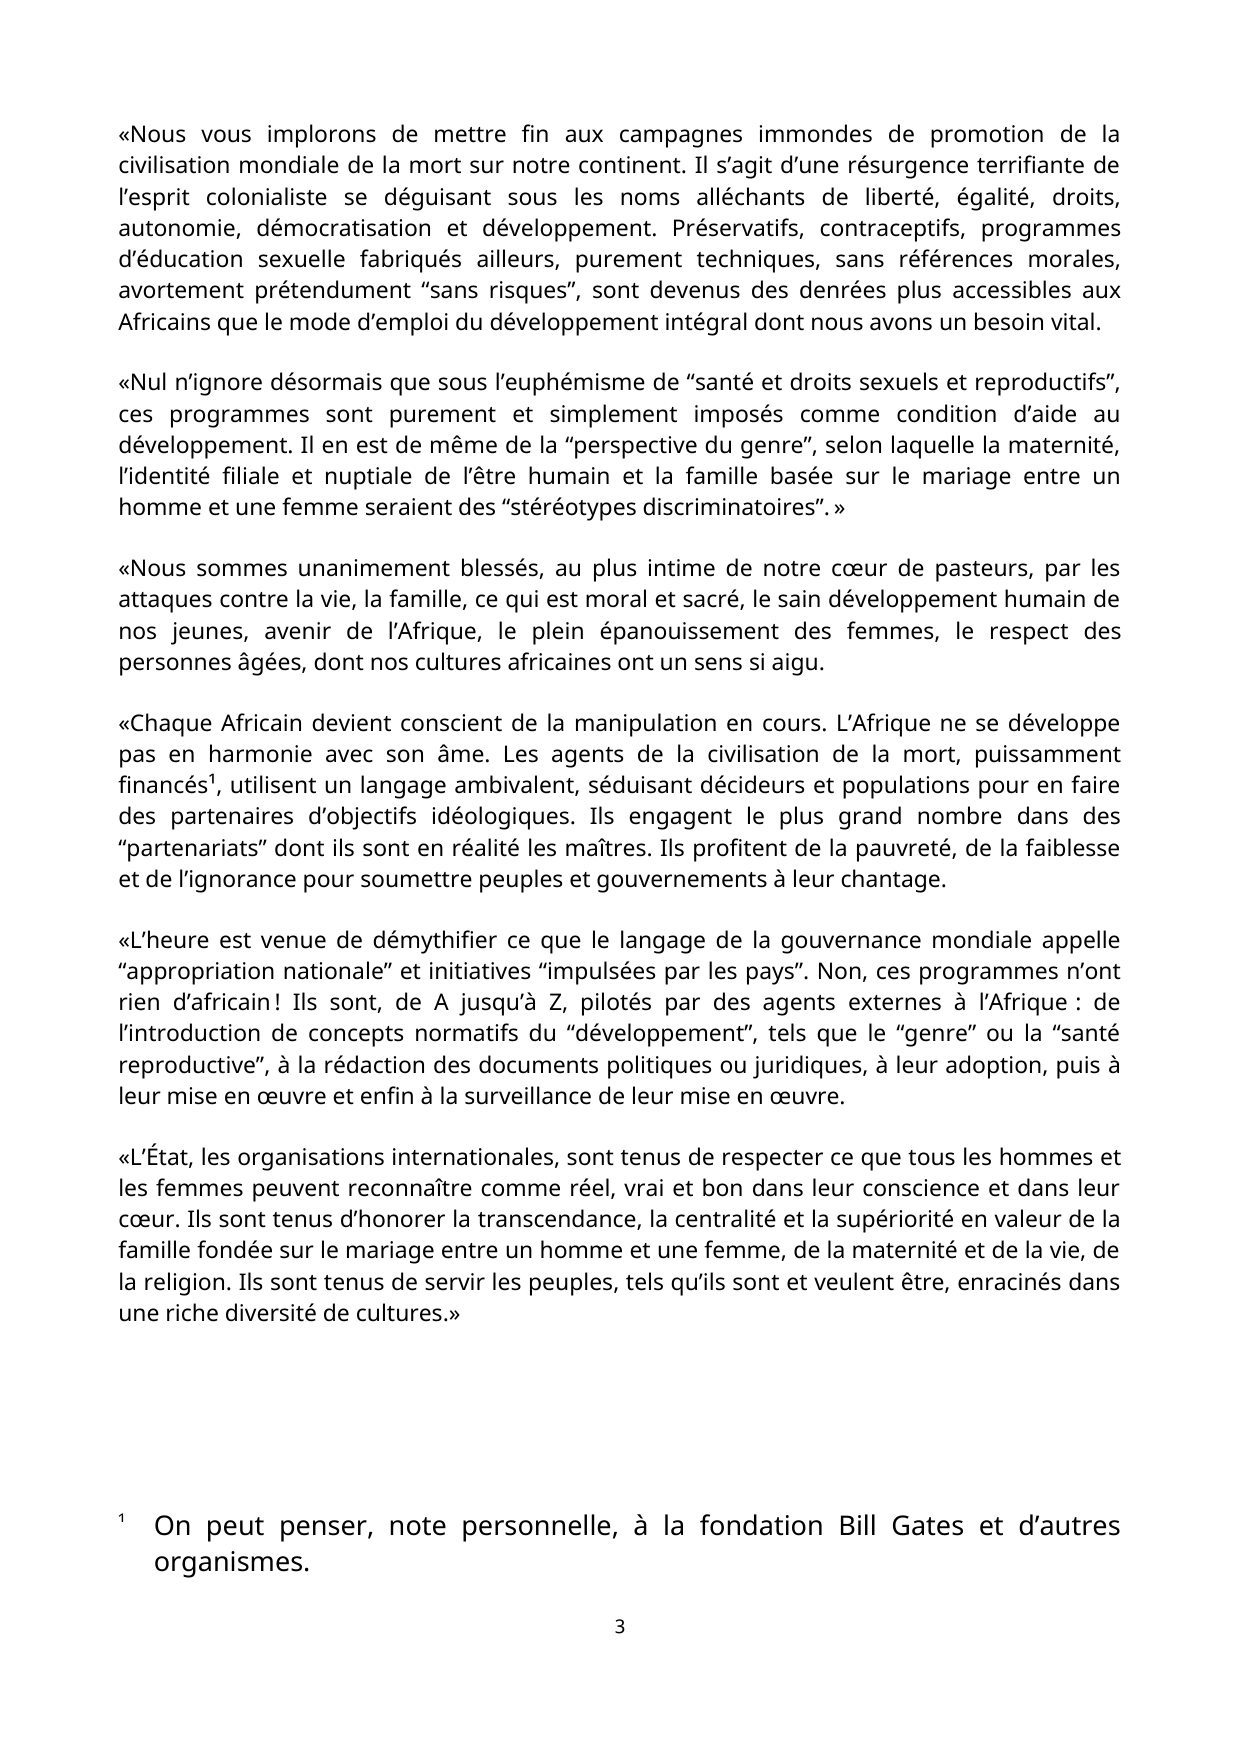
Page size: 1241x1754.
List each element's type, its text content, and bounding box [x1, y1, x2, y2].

text «Nous sommes unanimement blessés, au plus intime de notre cœur de pasteurs, par les attaques contre la vie, la famille, ce qui est moral et sacré, le sain développement humain de nos jeunes, avenir de l’Afrique, le plein épanouissement des femmes, le respect des personnes âgées, dont nos cultures africaines ont un sens si aigu. [118, 552, 1122, 677]
text «Nous vous implorons de mettre fin aux campagnes immondes de promotion de la civilisation mondiale de la mort sur notre continent. Il s’agit d’une résurgence terrifiante de l’esprit colonialiste se déguisant sous les noms alléchants de liberté, égalité, droits, autonomie, démocratisation et développement. Préservatifs, contraceptifs, programmes d’éducation sexuelle fabriqués ailleurs, purement techniques, sans références morales, avortement prétendument “sans risques”, sont devenus des denrées plus accessibles aux Africains que le mode d’emploi du développement intégral dont nous avons un besoin vital. [118, 118, 1122, 337]
text On peut penser, note personnelle, à la fondation Bill Gates et d’autres organismes. [118, 1506, 1122, 1580]
text «L’heure est venue de démythifier ce que le langage de la gouvernance mondiale appelle “appropriation nationale” et initiatives “impulsées par les pays”. Non, ces programmes n’ont rien d’africain ! Ils sont, de A jusqu’à Z, pilotés par des agents externes à l’Afrique : de l’introduction de concepts normatifs du “développement”, tels que le “genre” ou la “santé reproductive”, à la rédaction des documents politiques ou juridiques, à leur adoption, puis à leur mise en œuvre et enfin à la surveillance de leur mise en œuvre. [118, 923, 1122, 1111]
text «L’État, les organisations internationales, sont tenus de respecter ce que tous les hommes et les femmes peuvent reconnaître comme réel, vrai et bon dans leur conscience et dans leur cœur. Ils sont tenus d’honorer la transcendance, la centralité et la supériorité en valeur de la famille fondée sur le mariage entre un homme et une femme, de la maternité et de la vie, de la religion. Ils sont tenus de servir les peuples, tels qu’ils sont et veulent être, enracinés dans une riche diversité de cultures.» [118, 1141, 1122, 1328]
text «Chaque Africain devient conscient de la manipulation en cours. L’Afrique ne se développe pas en harmonie avec son âme. Les agents de la civilisation de la mort, puissamment financés, utilisent un langage ambivalent, séduisant décideurs et populations pour en faire des partenaires d’objectifs idéologiques. Ils engagent le plus grand nombre dans des “partenariats” dont ils sont en réalité les maîtres. Ils profitent de la pauvreté, de la faiblesse et de l’ignorance pour soumettre peuples et gouvernements à leur chantage. [118, 707, 1122, 894]
text «Nul n’ignore désormais que sous l’euphémisme de “santé et droits sexuels et reproductifs”, ces programmes sont purement et simplement imposés comme condition d’aide au développement. Il en est de même de la “perspective du genre”, selon laquelle la maternité, l’identité filiale et nuptiale de l’être humain et la famille basée sur le mariage entre un homme et une femme seraient des “stéréotypes discriminatoires”. » [118, 366, 1122, 523]
